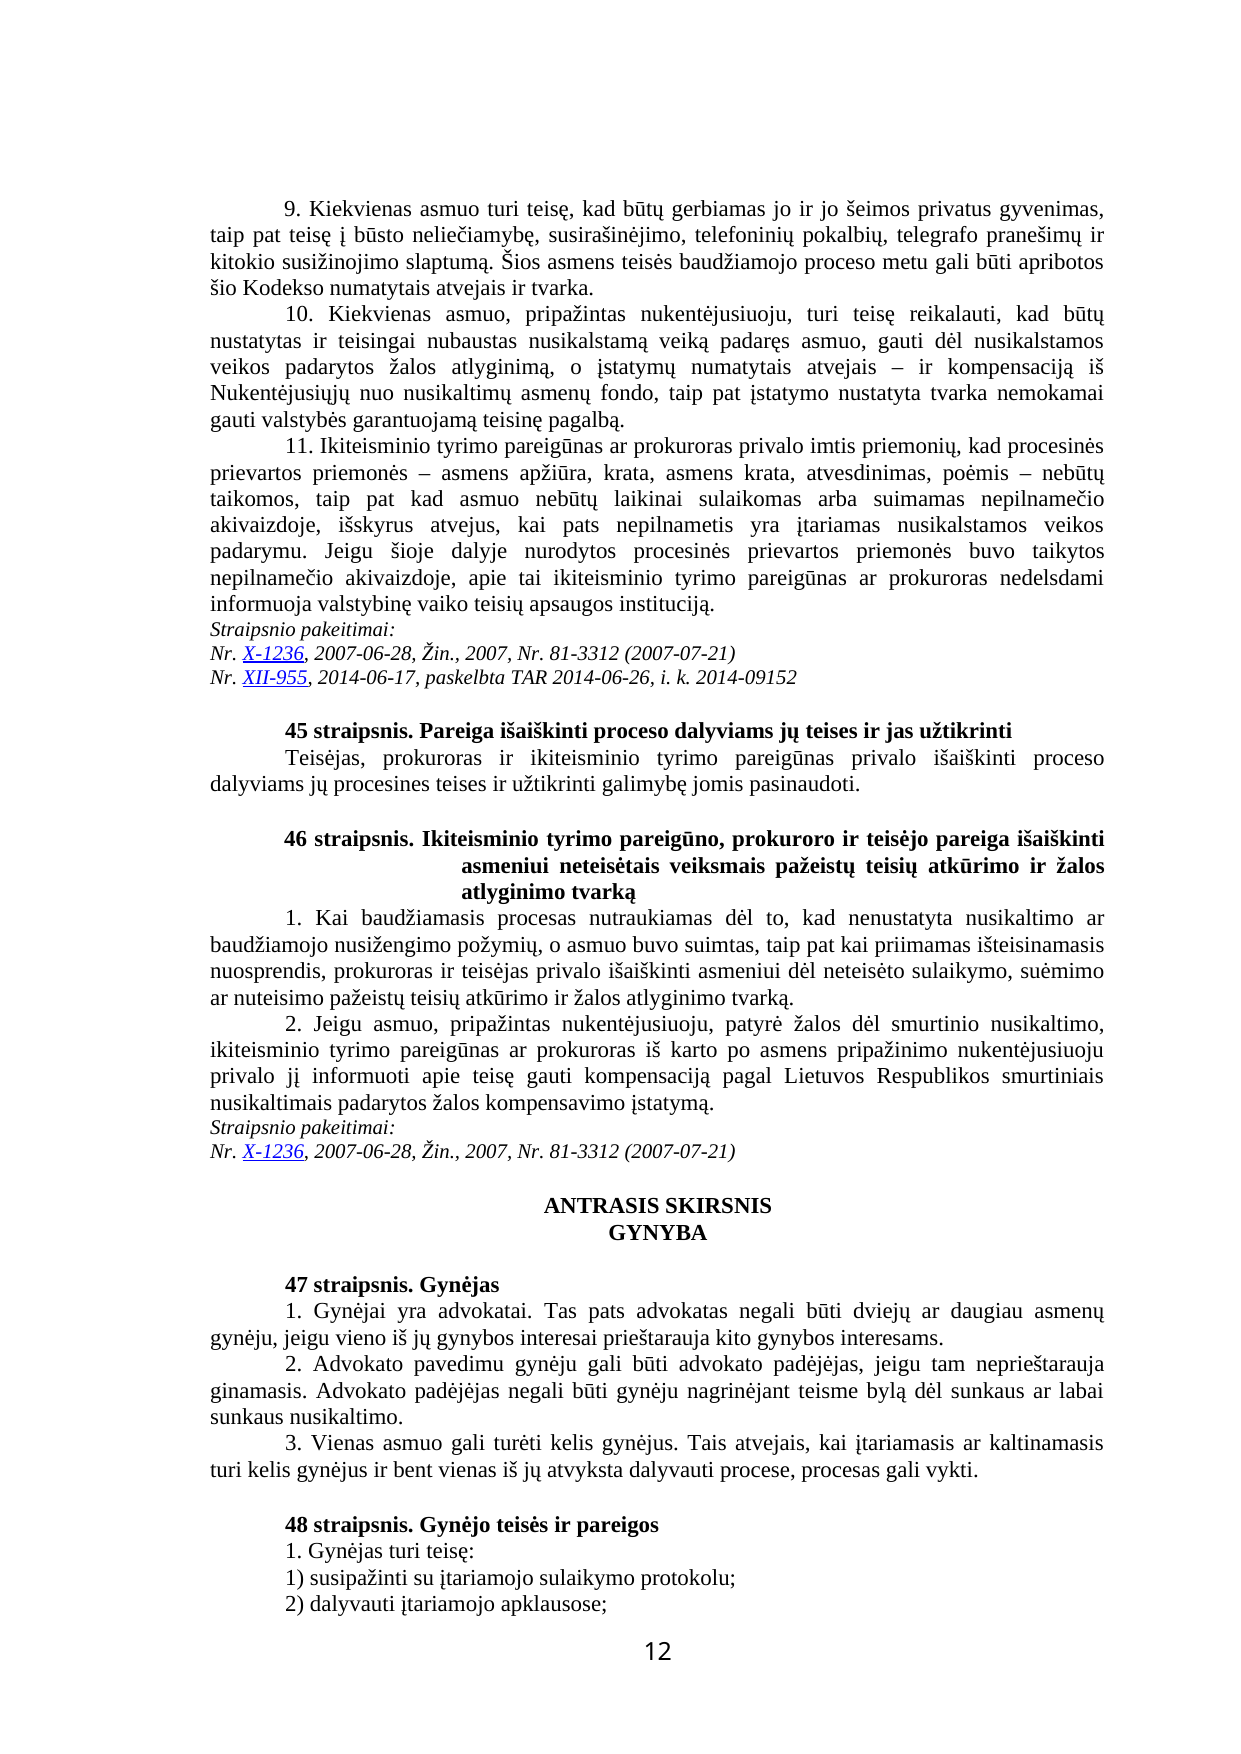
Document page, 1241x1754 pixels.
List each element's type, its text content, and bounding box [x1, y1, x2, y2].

text 2. Jeigu asmuo, pripažintas nukentėjusiuoju, patyrė žalos dėl smurtinio nusikaltimo, ikiteisminio tyrimo pareigūnas ar prokuroras iš karto po asmens pripažinimo nukentėjusiuoju privalo jį informuoti apie teisę gauti kompensaciją pagal Lietuvos Respublikos smurtiniais nusikaltimais padarytos žalos kompensavimo įstatymą. [210, 1010, 1106, 1115]
text 11. Ikiteisminio tyrimo pareigūnas ar prokuroras privalo imtis priemonių, kad procesinės prievartos priemonės – asmens apžiūra, krata, asmens krata, atvesdinimas, poėmis – nebūtų taikomos, taip pat kad asmuo nebūtų laikinai sulaikomas arba suimamas nepilnamečio akivaizdoje, išskyrus atvejus, kai pats nepilnametis yra įtariamas nusikalstamos veikos padarymu. Jeigu šioje dalyje nurodytos procesinės prievartos priemonės buvo taikytos nepilnamečio akivaizdoje, apie tai ikiteisminio tyrimo pareigūnas ar prokuroras nedelsdami informuoja valstybinę vaiko teisių apsaugos instituciją. [210, 432, 1106, 617]
text Nr. X-1236, 2007-06-28, Žin., 2007, Nr. 81-3312 (2007-07-21) [210, 641, 1106, 665]
text ANTRASIS SKIRSNIS [210, 1192, 1106, 1218]
text Teisėjas, prokuroras ir ikiteisminio tyrimo pareigūnas privalo išaiškinti proceso dalyviams jų procesines teises ir užtikrinti galimybę jomis pasinaudoti. [210, 744, 1106, 797]
text 10. Kiekvienas asmuo, pripažintas nukentėjusiuoju, turi teisę reikalauti, kad būtų nustatytas ir teisingai nubaustas nusikalstamą veiką padaręs asmuo, gauti dėl nusikalstamos veikos padarytos žalos atlyginimą, o įstatymų numatytais atvejais – ir kompensaciją iš Nukentėjusiųjų nuo nusikaltimų asmenų fondo, taip pat įstatymo nustatyta tvarka nemokamai gauti valstybės garantuojamą teisinę pagalbą. [210, 300, 1106, 432]
text 46 straipsnis. Ikiteisminio tyrimo pareigūno, prokuroro ir teisėjo pareiga išaiškinti asmeniui neteisėtais veiksmais pažeistų teisių atkūrimo ir žalos atlyginimo tvarką [284, 825, 1106, 904]
text 1. Kai baudžiamasis procesas nutraukiamas dėl to, kad nenustatyta nusikaltimo ar baudžiamojo nusižengimo požymių, o asmuo buvo suimtas, taip pat kai priimamas išteisinamasis nuosprendis, prokuroras ir teisėjas privalo išaiškinti asmeniui dėl neteisėto sulaikymo, suėmimo ar nuteisimo pažeistų teisių atkūrimo ir žalos atlyginimo tvarką. [210, 904, 1106, 1010]
text 48 straipsnis. Gynėjo teisės ir pareigos [210, 1511, 1106, 1537]
text Nr. XII-955, 2014-06-17, paskelbta TAR 2014-06-26, i. k. 2014-09152 [210, 665, 1106, 689]
text Straipsnio pakeitimai: [210, 617, 1106, 641]
text 9. Kiekvienas asmuo turi teisę, kad būtų gerbiamas jo ir jo šeimos privatus gyvenimas, taip pat teisę į būsto neliečiamybę, susirašinėjimo, telefoninių pokalbių, telegrafo pranešimų ir kitokio susižinojimo slaptumą. Šios asmens teisės baudžiamojo proceso metu gali būti apribotos šio Kodekso numatytais atvejais ir tvarka. [210, 195, 1106, 300]
text 1. Gynėjas turi teisę: [210, 1537, 1106, 1563]
text Gynyba [210, 1218, 1106, 1245]
text 2. Advokato pavedimu gynėju gali būti advokato padėjėjas, jeigu tam neprieštarauja ginamasis. Advokato padėjėjas negali būti gynėju nagrinėjant teisme bylą dėl sunkaus ar labai sunkaus nusikaltimo. [210, 1350, 1106, 1429]
text 2) dalyvauti įtariamojo apklausose; [210, 1590, 1106, 1616]
text 45 straipsnis. Pareiga išaiškinti proceso dalyviams jų teises ir jas užtikrinti [285, 718, 1106, 744]
text Nr. X-1236, 2007-06-28, Žin., 2007, Nr. 81-3312 (2007-07-21) [210, 1139, 1106, 1163]
text 1. Gynėjai yra advokatai. Tas pats advokatas negali būti dviejų ar daugiau asmenų gynėju, jeigu vieno iš jų gynybos interesai prieštarauja kito gynybos interesams. [210, 1298, 1106, 1350]
text 47 straipsnis. Gynėjas [210, 1271, 1106, 1298]
text Straipsnio pakeitimai: [210, 1115, 1106, 1139]
text 3. Vienas asmuo gali turėti kelis gynėjus. Tais atvejais, kai įtariamasis ar kaltinamasis turi kelis gynėjus ir bent vienas iš jų atvyksta dalyvauti procese, procesas gali vykti. [210, 1429, 1106, 1482]
text 1) susipažinti su įtariamojo sulaikymo protokolu; [210, 1563, 1106, 1590]
